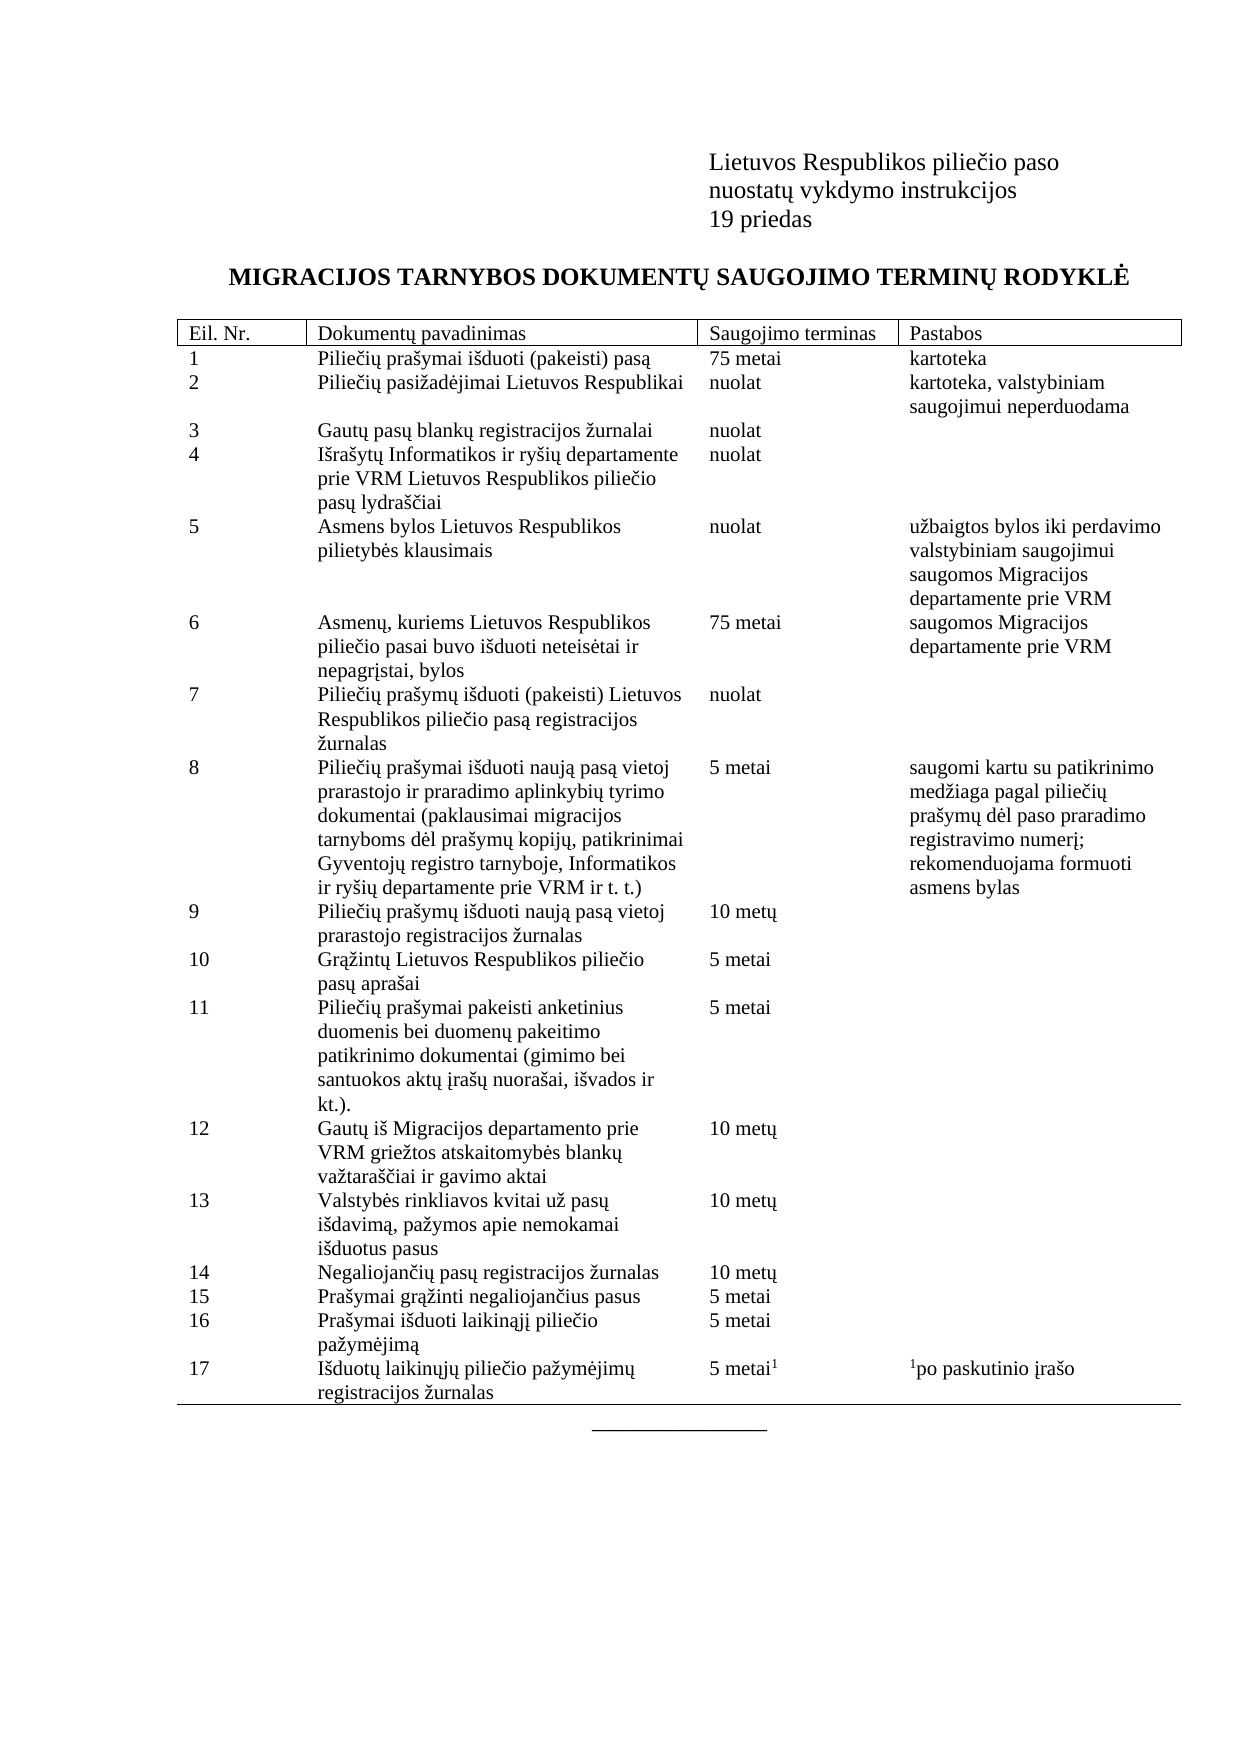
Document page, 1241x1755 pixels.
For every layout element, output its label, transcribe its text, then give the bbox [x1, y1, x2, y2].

table_cell [898, 1308, 1181, 1356]
table_cell 10 metų [698, 899, 898, 947]
table_cell 3 [177, 418, 306, 442]
table_cell nuolat [698, 514, 898, 610]
table_header Dokumentų pavadinimas [307, 320, 697, 344]
table_cell 7 [177, 683, 306, 754]
table_cell 1 [177, 346, 306, 369]
table_cell Negaliojančių pasų registracijos žurnalas [306, 1260, 698, 1284]
table_cell [898, 1284, 1181, 1308]
table_cell Prašymai išduoti laikinąjį piliečio pažymėjimą [306, 1308, 698, 1356]
table_cell Asmenų, kuriems Lietuvos Respublikos piliečio pasai buvo išduoti neteisėtai ir nepagrįstai, bylos [306, 610, 698, 682]
table_cell 9 [177, 899, 306, 947]
text Lietuvos Respublikos piliečio paso [177, 147, 1181, 176]
table_cell Išrašytų Informatikos ir ryšių departamente prie VRM Lietuvos Respublikos piliečio pasų lydraščiai [306, 442, 698, 514]
table_cell 5 metai1 [698, 1356, 898, 1404]
table_cell Piliečių pasižadėjimai Lietuvos Respublikai [306, 370, 698, 418]
table_cell kartoteka [898, 346, 1181, 369]
table_cell Piliečių prašymų išduoti naują pasą vietoj prarastojo registracijos žurnalas [306, 899, 698, 947]
table_cell 10 metų [698, 1188, 898, 1260]
table_cell Grąžintų Lietuvos Respublikos piliečio pasų aprašai [306, 947, 698, 995]
table_cell 75 metai [698, 346, 898, 369]
table_cell 11 [177, 995, 306, 1116]
table_cell 13 [177, 1188, 306, 1260]
table_header Eil. Nr. [178, 320, 306, 344]
table_cell 15 [177, 1284, 306, 1308]
text ______________ [177, 1405, 1181, 1434]
table_cell 14 [177, 1260, 306, 1284]
table_cell Piliečių prašymų išduoti (pakeisti) Lietuvos Respublikos piliečio pasą registracijos žurnalas [306, 683, 698, 754]
table_cell 75 metai [698, 610, 898, 682]
table_cell Piliečių prašymai pakeisti anketinius duomenis bei duomenų pakeitimo patikrinimo dokumentai (gimimo bei santuokos aktų įrašų nuorašai, išvados ir kt.). [306, 995, 698, 1116]
table_cell nuolat [698, 442, 898, 514]
table_cell 17 [177, 1356, 306, 1404]
table_cell [898, 947, 1181, 995]
table_cell saugomos Migracijos departamente prie VRM [898, 610, 1181, 682]
table_cell Valstybės rinkliavos kvitai už pasų išdavimą, pažymos apie nemokamai išduotus pasus [306, 1188, 698, 1260]
table_cell užbaigtos bylos iki perdavimo valstybiniam saugojimui saugomos Migracijos departamente prie VRM [898, 514, 1181, 610]
table_cell 5 metai [698, 1308, 898, 1356]
table_cell 16 [177, 1308, 306, 1356]
table_cell 5 metai [698, 995, 898, 1116]
table_cell [898, 899, 1181, 947]
table_cell 10 [177, 947, 306, 995]
table_cell 10 metų [698, 1260, 898, 1284]
table_cell 10 metų [698, 1116, 898, 1188]
table_cell [898, 442, 1181, 514]
table_cell kartoteka, valstybiniam saugojimui neperduodama [898, 370, 1181, 418]
table_header Pastabos [899, 320, 1181, 344]
table_header Saugojimo terminas [698, 320, 898, 344]
table_cell 12 [177, 1116, 306, 1188]
table_cell 5 [177, 514, 306, 610]
text nuostatų vykdymo instrukcijos [177, 176, 1181, 204]
table_cell nuolat [698, 683, 898, 754]
table_cell saugomi kartu su patikrinimo medžiaga pagal piliečių prašymų dėl paso praradimo registravimo numerį; rekomenduojama formuoti asmens bylas [898, 755, 1181, 899]
table_cell Išduotų laikinųjų piliečio pažymėjimų registracijos žurnalas [306, 1356, 698, 1404]
table_cell 1po paskutinio įrašo [898, 1356, 1181, 1404]
table_cell 5 metai [698, 755, 898, 899]
table_cell Gautų iš Migracijos departamento prie VRM griežtos atskaitomybės blankų važtaraščiai ir gavimo aktai [306, 1116, 698, 1188]
table_cell [898, 683, 1181, 754]
table_cell 4 [177, 442, 306, 514]
table_cell Piliečių prašymai išduoti (pakeisti) pasą [306, 346, 698, 369]
table_cell Asmens bylos Lietuvos Respublikos pilietybės klausimais [306, 514, 698, 610]
table_cell [898, 995, 1181, 1116]
table_cell [898, 1188, 1181, 1260]
table_cell [898, 1116, 1181, 1188]
table_cell 5 metai [698, 1284, 898, 1308]
table_cell Prašymai grąžinti negaliojančius pasus [306, 1284, 698, 1308]
table_cell nuolat [698, 370, 898, 418]
table_cell 5 metai [698, 947, 898, 995]
table_cell nuolat [698, 418, 898, 442]
table_cell 8 [177, 755, 306, 899]
table_cell [898, 418, 1181, 442]
text 19 priedas [177, 204, 1181, 233]
table_cell 2 [177, 370, 306, 418]
table_cell 6 [177, 610, 306, 682]
table_cell Piliečių prašymai išduoti naują pasą vietoj prarastojo ir praradimo aplinkybių tyrimo dokumentai (paklausimai migracijos tarnyboms dėl prašymų kopijų, patikrinimai Gyventojų registro tarnyboje, Informatikos ir ryšių departamente prie VRM ir t. t.) [306, 755, 698, 899]
text MIGRACIJOS TARNYBOS DOKUMENTŲ SAUGOJIMO TERMINŲ RODYKLĖ [177, 262, 1181, 291]
table_cell Gautų pasų blankų registracijos žurnalai [306, 418, 698, 442]
table_cell [898, 1260, 1181, 1284]
